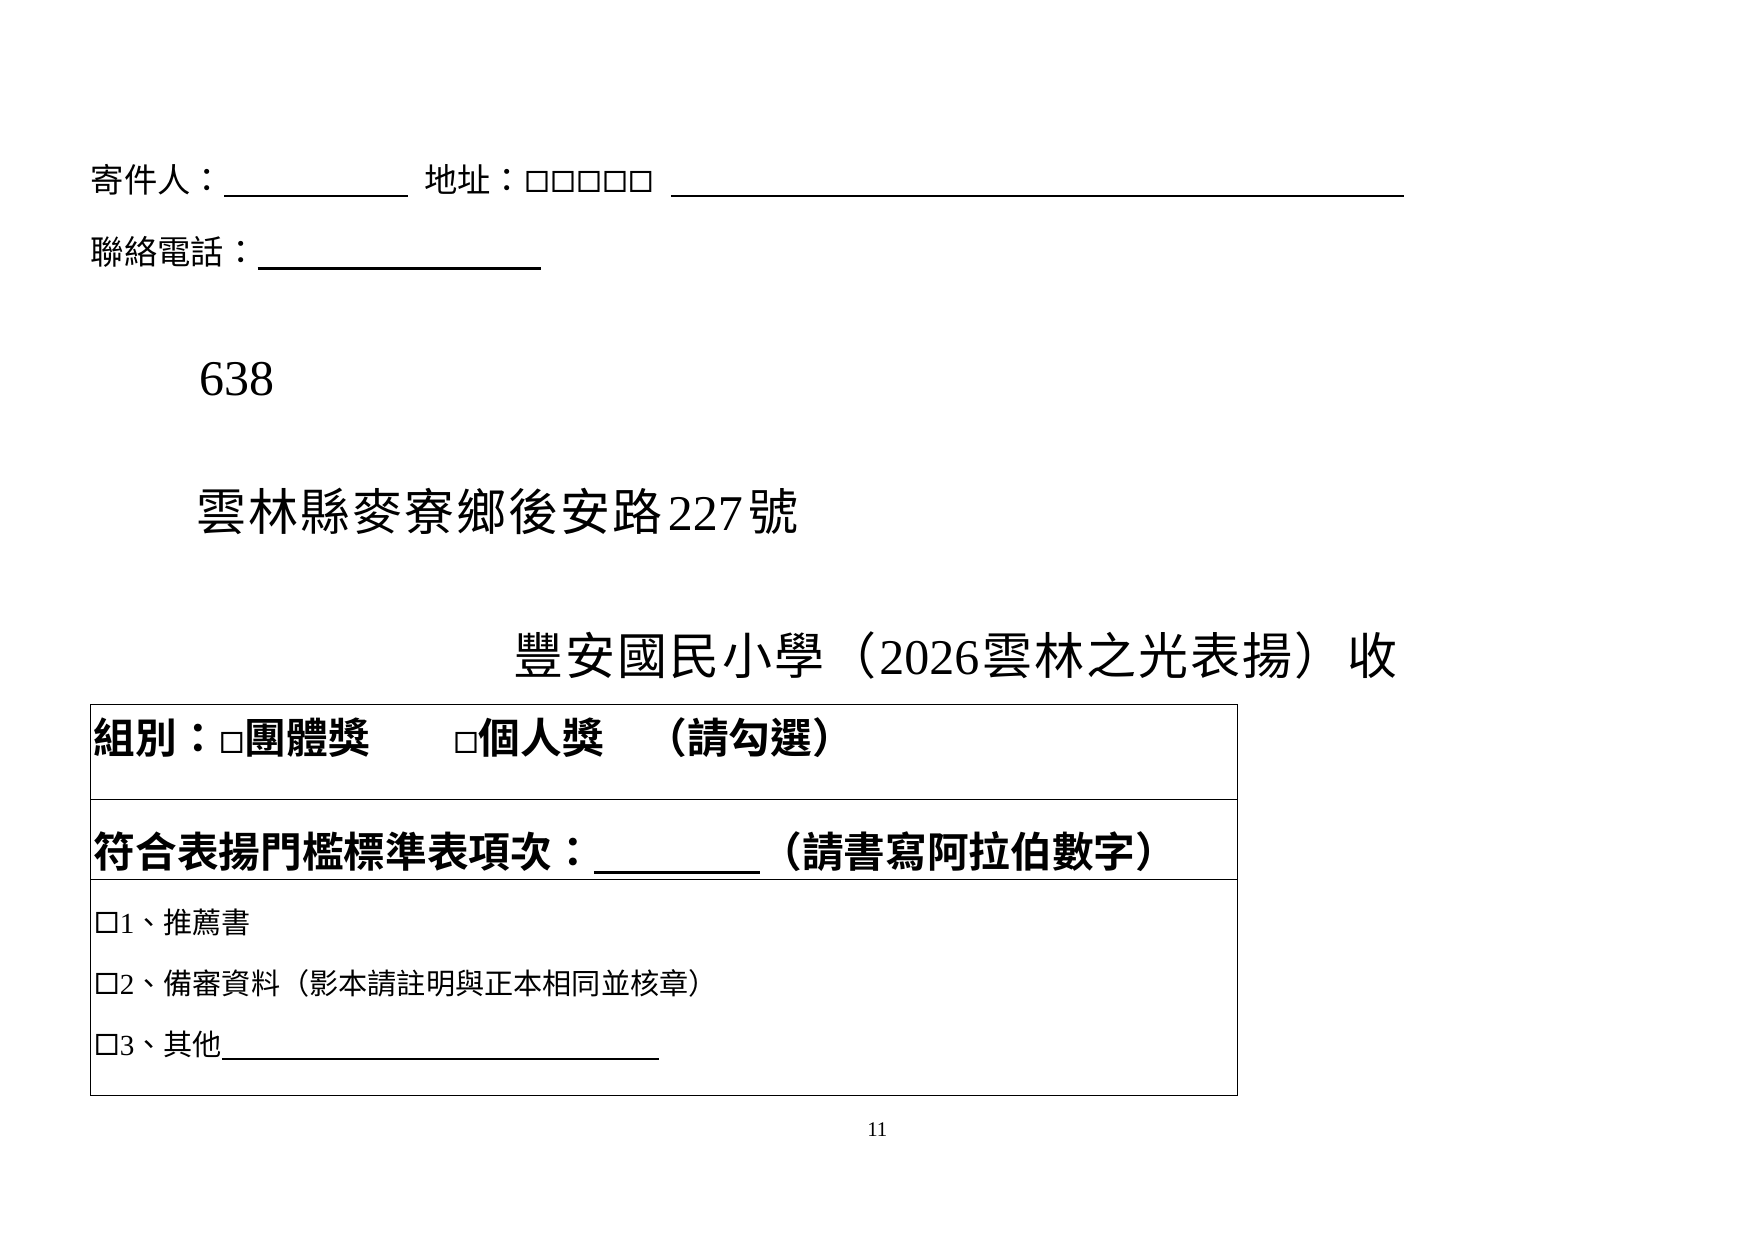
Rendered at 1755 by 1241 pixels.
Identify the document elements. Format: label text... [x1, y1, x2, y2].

text 雲林縣麥寮鄉後安路227號 [91, 436, 1663, 561]
table_cell 符合表揚門檻標準表項次： （請書寫阿拉伯數字） [91, 800, 1237, 879]
text 寄件人： 地址： [91, 153, 1663, 202]
table_header 組別：團體獎 個人獎 （請勾選） [91, 705, 1237, 799]
table_cell 1、推薦書 2、備審資料（影本請註明與正本相同並核章） 3、其他 [91, 880, 1237, 1095]
text 豐安國民小學（2026雲林之光表揚）收 [91, 579, 1663, 704]
text 638 [91, 336, 1663, 398]
text 聯絡電話： [91, 226, 1663, 274]
